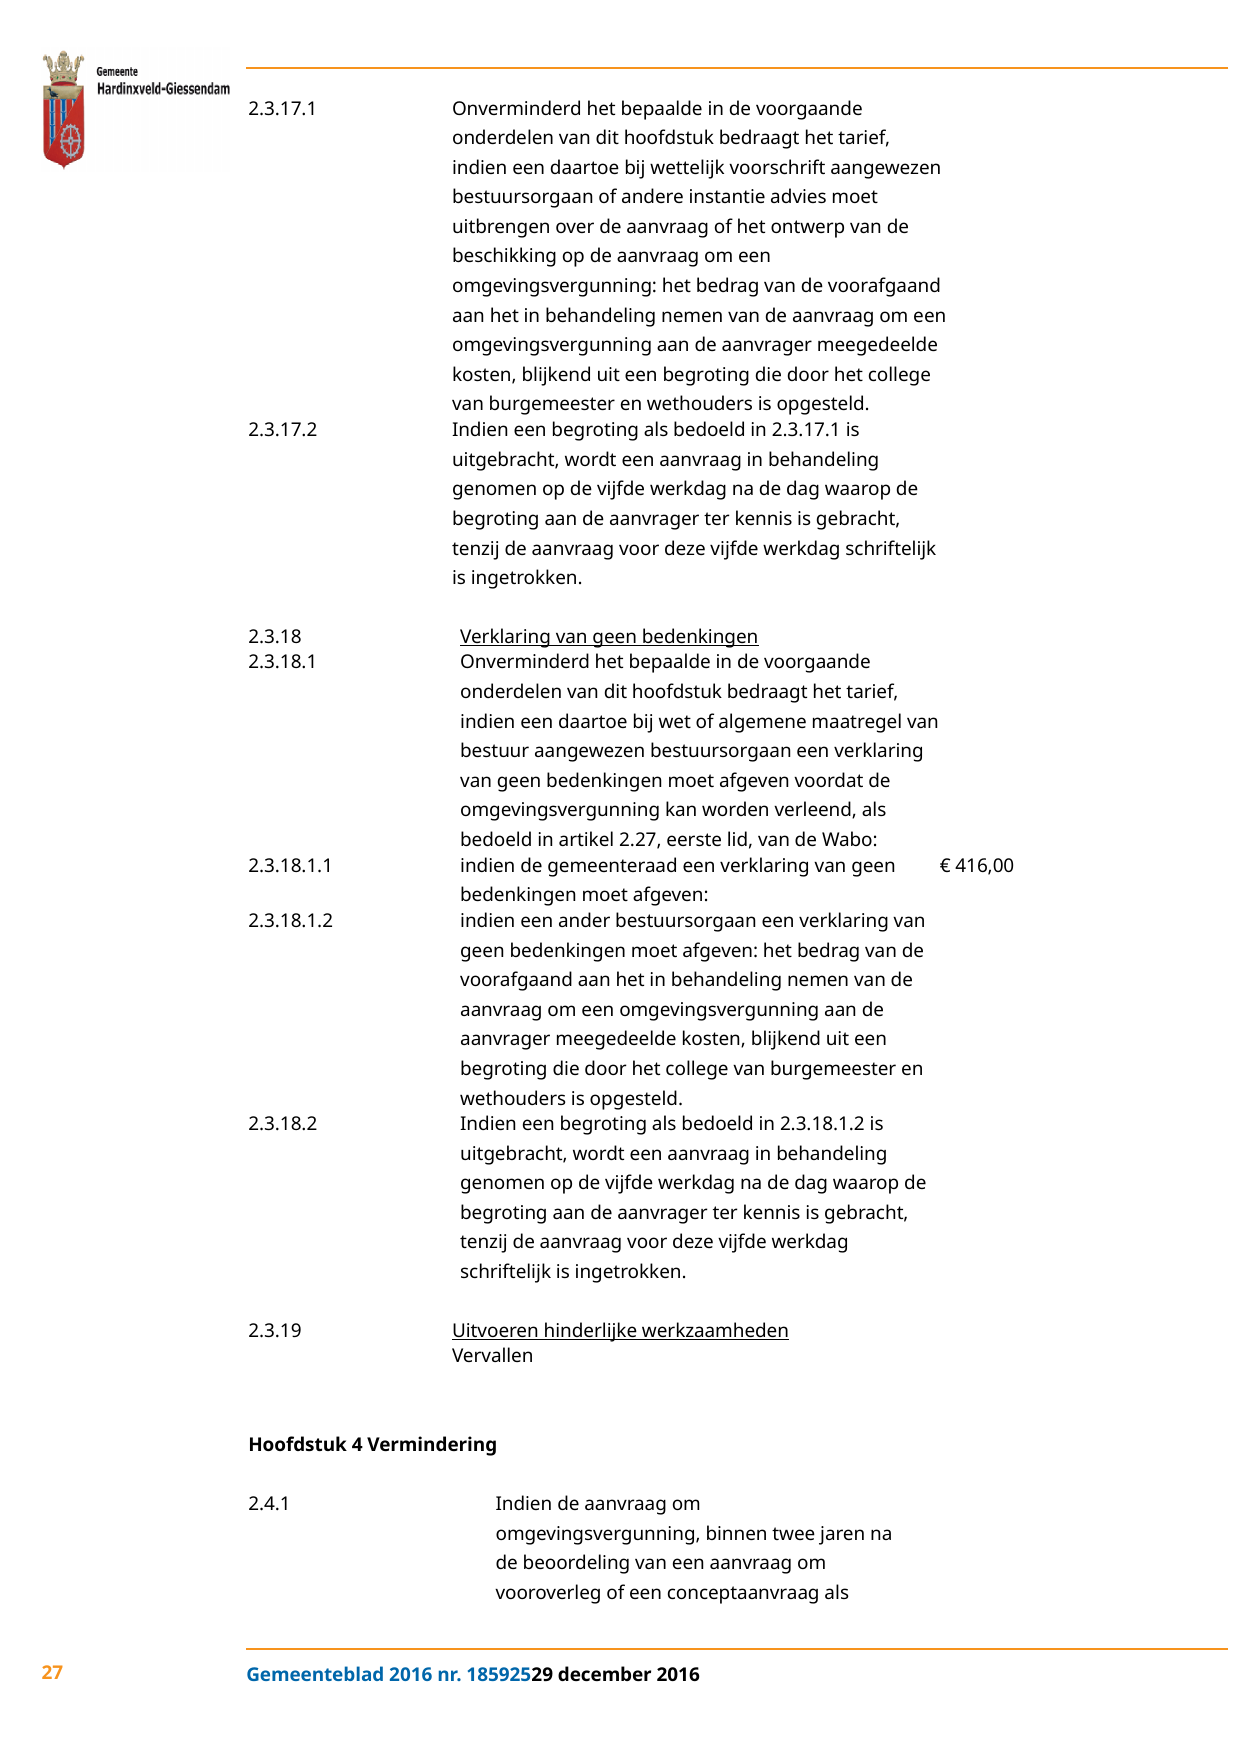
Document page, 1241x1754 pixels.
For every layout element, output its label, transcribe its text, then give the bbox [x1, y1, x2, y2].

table_cell Indien een begroting als bedoeld in 2.3.18.1.2 is uitgebracht, wordt een aanvraag in behandeling genomen op de vijfde werkdag na de dag waarop de begroting aan de aanvrager ter kennis is gebracht, tenzij de aanvraag voor deze vijfde werkdag schriftelijk is ingetrokken. [460, 1110, 939, 1284]
table_header [948, 1317, 1152, 1343]
table_cell [248, 1343, 452, 1368]
table_header 2.3.18 [248, 623, 460, 649]
table_cell [940, 649, 1152, 852]
table_header Indien de aanvraag om omgevingsvergunning, binnen twee jaren na de beoordeling van een aanvraag om vooroverleg of een conceptaanvraag als [495, 1490, 904, 1604]
table_cell Onverminderd het bepaalde in de voorgaande onderdelen van dit hoofdstuk bedraagt het tarief, indien een daartoe bij wet of algemene maatregel van bestuur aangewezen bestuursorgaan een verklaring van geen bedenkingen moet afgeven voordat de omgevingsvergunning kan worden verleend, als bedoeld in artikel 2.27, eerste lid, van de Wabo: [460, 649, 939, 852]
table_cell Indien een begroting als bedoeld in 2.3.17.1 is uitgebracht, wordt een aanvraag in behandeling genomen op de vijfde werkdag na de dag waarop de begroting aan de aanvrager ter kennis is gebracht, tenzij de aanvraag voor deze vijfde werkdag schriftelijk is ingetrokken. [452, 416, 948, 590]
table_cell [948, 1343, 1152, 1368]
table_header 2.3.19 [248, 1317, 452, 1343]
table_cell 2.3.17.2 [248, 416, 452, 590]
table_cell Onverminderd het bepaalde in de voorgaande onderdelen van dit hoofdstuk bedraagt het tarief, indien een daartoe bij wettelijk voorschrift aangewezen bestuursorgaan of andere instantie advies moet uitbrengen over de aanvraag of het ontwerp van de beschikking op de aanvraag om een omgevingsvergunning: het bedrag van de voorafgaand aan het in behandeling nemen van de aanvraag om een omgevingsvergunning aan de aanvrager meegedeelde kosten, blijkend uit een begroting die door het college van burgemeester en wethouders is opgesteld. [452, 95, 948, 416]
table_header Uitvoeren hinderlijke werkzaamheden [452, 1317, 948, 1343]
table_header Verklaring van geen bedenkingen [460, 623, 939, 649]
table_cell [940, 907, 1152, 1110]
table_cell [948, 416, 1152, 590]
table_header 2.4.1 [248, 1490, 495, 1604]
table_cell [940, 1110, 1152, 1284]
table_cell € 416,00 [940, 852, 1152, 907]
table_cell 2.3.18.1 [248, 649, 460, 852]
table_cell indien een ander bestuursorgaan een verklaring van geen bedenkingen moet afgeven: het bedrag van de voorafgaand aan het in behandeling nemen van de aanvraag om een omgevingsvergunning aan de aanvrager meegedeelde kosten, blijkend uit een begroting die door het college van burgemeester en wethouders is opgesteld. [460, 907, 939, 1110]
picture [41, 47, 231, 172]
table_header [904, 1490, 1152, 1604]
text Hoofdstuk 4 Vermindering [248, 1431, 1152, 1457]
table_cell 2.3.18.1.2 [248, 907, 460, 1110]
table_cell indien de gemeenteraad een verklaring van geen bedenkingen moet afgeven: [460, 852, 939, 907]
table_cell 2.3.18.1.1 [248, 852, 460, 907]
table_header [940, 623, 1152, 649]
table_cell [948, 95, 1152, 416]
table_cell 2.3.17.1 [248, 95, 452, 416]
table_cell Vervallen [452, 1343, 948, 1368]
table_cell 2.3.18.2 [248, 1110, 460, 1284]
